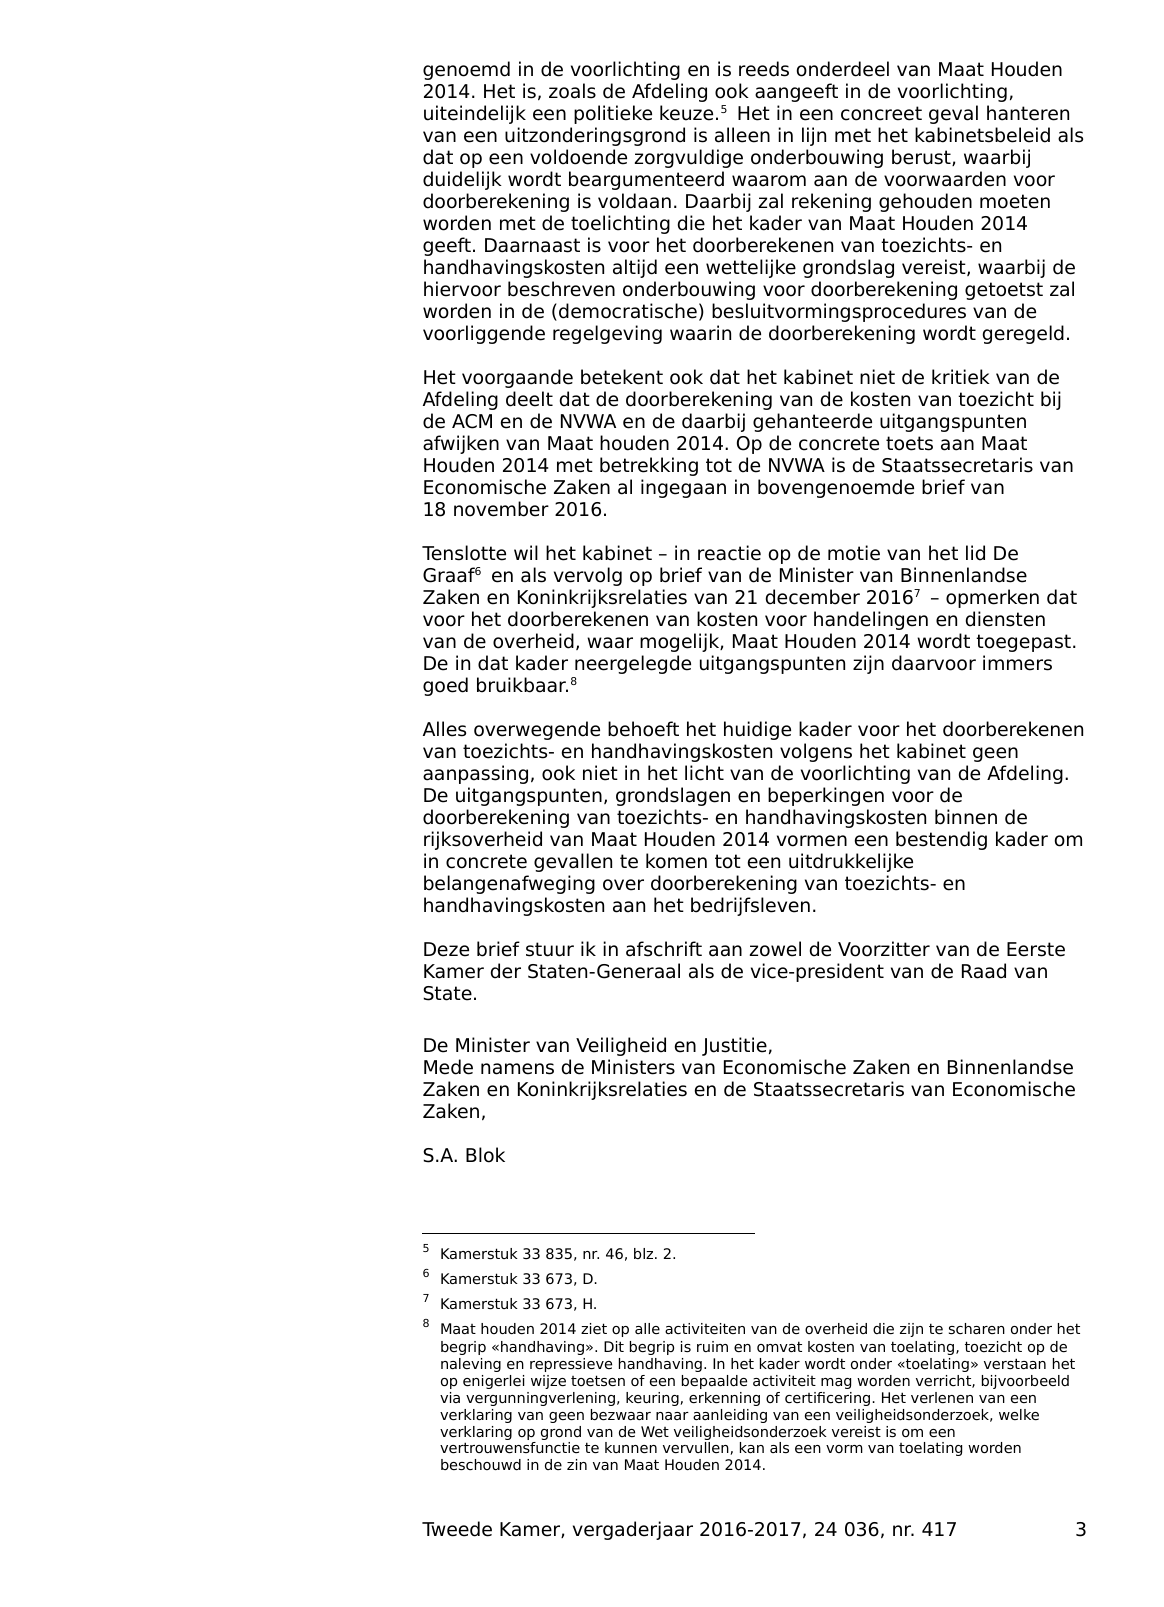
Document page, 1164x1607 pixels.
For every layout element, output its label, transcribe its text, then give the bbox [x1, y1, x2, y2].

text De Minister van Veiligheid en Justitie, Mede namens de Ministers van Economische Zaken en Binnenlandse Zaken en Koninkrijksrelaties en de Staatssecretaris van Economische Zaken, S.A. Blok [422, 1035, 1087, 1167]
text Deze brief stuur ik in afschrift aan zowel de Voorzitter van de Eerste Kamer der Staten-Generaal als de vice-president van de Raad van State. [422, 939, 1087, 1005]
text Kamerstuk 33 673, H. [422, 1292, 1087, 1314]
text Kamerstuk 33 673, D. [422, 1267, 1087, 1289]
text Maat houden 2014 ziet op alle activiteiten van de overheid die zijn te scharen onder het begrip «handhaving». Dit begrip is ruim en omvat kosten van toelating, toezicht op de naleving en repressieve handhaving. In het kader wordt onder «toelating» verstaan het op enigerlei wijze toetsen of een bepaalde activiteit mag worden verricht, bijvoorbeeld via vergunningverlening, keuring, erkenning of certificering. Het verlenen van een verklaring van geen bezwaar naar aanleiding van een veiligheidsonderzoek, welke verklaring op grond van de Wet veiligheidsonderzoek vereist is om een vertrouwensfunctie te kunnen vervullen, kan als een vorm van toelating worden beschouwd in de zin van Maat Houden 2014. [422, 1317, 1087, 1474]
text Tenslotte wil het kabinet – in reactie op de motie van het lid De Graaf en als vervolg op brief van de Minister van Binnenlandse Zaken en Koninkrijksrelaties van 21 december 2016 – opmerken dat voor het doorberekenen van kosten voor handelingen en diensten van de overheid, waar mogelijk, Maat Houden 2014 wordt toegepast. De in dat kader neergelegde uitgangspunten zijn daarvoor immers goed bruikbaar. [422, 543, 1087, 697]
text Kamerstuk 33 835, nr. 46, blz. 2. [422, 1242, 1087, 1264]
text genoemd in de voorlichting en is reeds onderdeel van Maat Houden 2014. Het is, zoals de Afdeling ook aangeeft in de voorlichting, uiteindelijk een politieke keuze. Het in een concreet geval hanteren van een uitzonderingsgrond is alleen in lijn met het kabinetsbeleid als dat op een voldoende zorgvuldige onderbouwing berust, waarbij duidelijk wordt beargumenteerd waarom aan de voorwaarden voor doorberekening is voldaan. Daarbij zal rekening gehouden moeten worden met de toelichting die het kader van Maat Houden 2014 geeft. Daarnaast is voor het doorberekenen van toezichts- en handhavingskosten altijd een wettelijke grondslag vereist, waarbij de hiervoor beschreven onderbouwing voor doorberekening getoetst zal worden in de (democratische) besluitvormingsprocedures van de voorliggende regelgeving waarin de doorberekening wordt geregeld. [422, 59, 1087, 345]
text Alles overwegende behoeft het huidige kader voor het doorberekenen van toezichts- en handhavingskosten volgens het kabinet geen aanpassing, ook niet in het licht van de voorlichting van de Afdeling. De uitgangspunten, grondslagen en beperkingen voor de doorberekening van toezichts- en handhavingskosten binnen de rijksoverheid van Maat Houden 2014 vormen een bestendig kader om in concrete gevallen te komen tot een uitdrukkelijke belangenafweging over doorberekening van toezichts- en handhavingskosten aan het bedrijfsleven. [422, 719, 1087, 917]
text Het voorgaande betekent ook dat het kabinet niet de kritiek van de Afdeling deelt dat de doorberekening van de kosten van toezicht bij de ACM en de NVWA en de daarbij gehanteerde uitgangspunten afwijken van Maat houden 2014. Op de concrete toets aan Maat Houden 2014 met betrekking tot de NVWA is de Staatssecretaris van Economische Zaken al ingegaan in bovengenoemde brief van 18 november 2016. [422, 367, 1087, 521]
